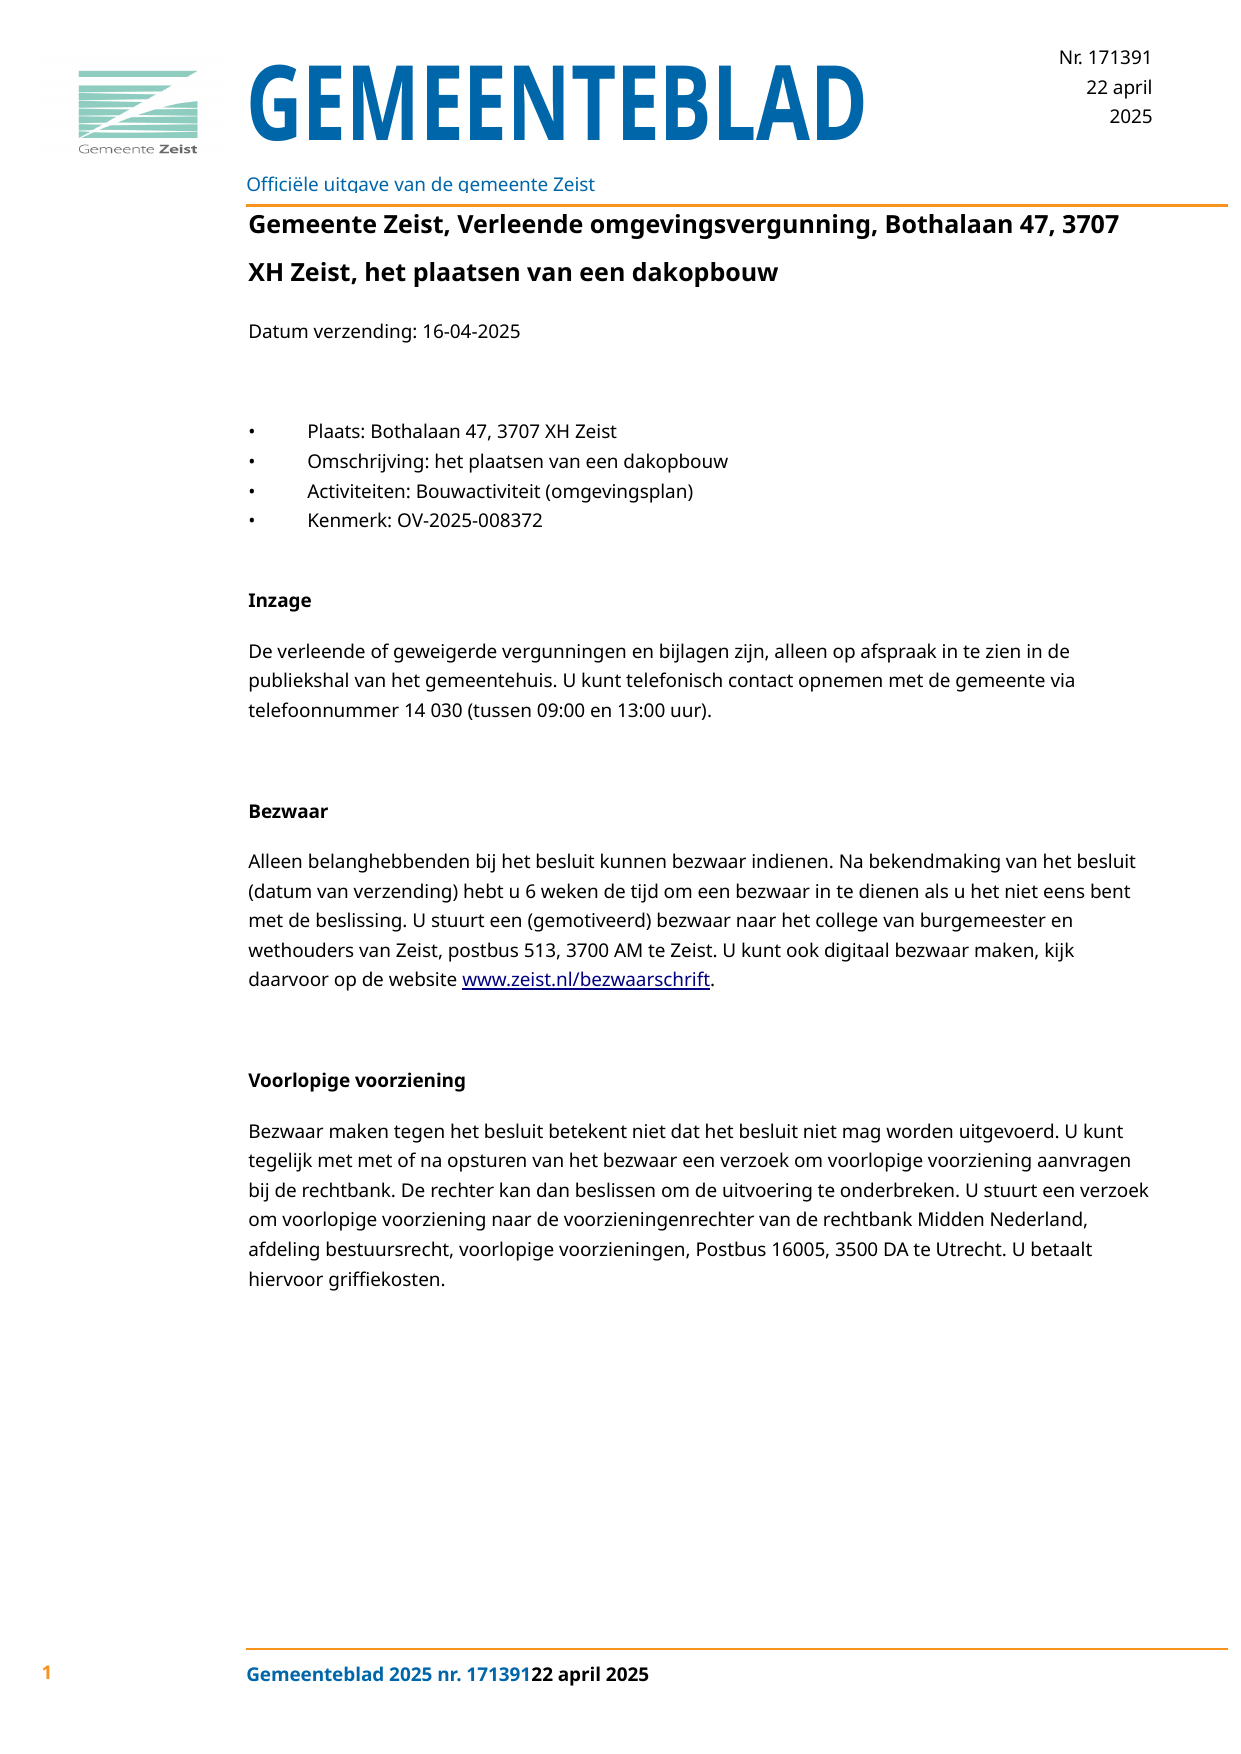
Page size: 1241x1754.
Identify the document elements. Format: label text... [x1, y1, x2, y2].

text Gemeente Zeist, Verleende omgevingsvergunning, Bothalaan 47, 3707 XH Zeist, het plaatsen van een dakopbouw [248, 207, 1152, 288]
text Inzage [248, 587, 1152, 613]
text Bezwaar [248, 798, 1152, 824]
text De verleende of geweigerde vergunningen en bijlagen zijn, alleen op afspraak in te zien in de publiekshal van het gemeentehuis. U kunt telefonisch contact opnemen met de gemeente via telefoonnummer 14 030 (tussen 09:00 en 13:00 uur). [248, 638, 1152, 723]
list Kenmerk: OV-2025-008372 [248, 507, 1152, 533]
list Omschrijving: het plaatsen van een dakopbouw [248, 448, 1152, 474]
picture [41, 47, 231, 172]
text Voorlopige voorziening [248, 1067, 1152, 1093]
text Alleen belanghebbenden bij het besluit kunnen bezwaar indienen. Na bekendmaking van het besluit (datum van verzending) hebt u 6 weken de tijd om een bezwaar in te dienen als u het niet eens bent met de beslissing. U stuurt een (gemotiveerd) bezwaar naar het college van burgemeester en wethouders van Zeist, postbus 513, 3700 AM te Zeist. U kunt ook digitaal bezwaar maken, kijk daarvoor op de website www.zeist.nl/bezwaarschrift. [248, 848, 1152, 992]
text Datum verzending: 16-04-2025 [248, 318, 1152, 344]
text Bezwaar maken tegen het besluit betekent niet dat het besluit niet mag worden uitgevoerd. U kunt tegelijk met met of na opsturen van het bezwaar een verzoek om voorlopige voorziening aanvragen bij de rechtbank. De rechter kan dan beslissen om de uitvoering te onderbreken. U stuurt een verzoek om voorlopige voorziening naar de voorzieningenrechter van de rechtbank Midden Nederland, afdeling bestuursrecht, voorlopige voorzieningen, Postbus 16005, 3500 DA te Utrecht. U betaalt hiervoor griffiekosten. [248, 1118, 1152, 1292]
list Activiteiten: Bouwactiviteit (omgevingsplan) [248, 478, 1152, 504]
list Plaats: Bothalaan 47, 3707 XH Zeist [248, 419, 1152, 444]
